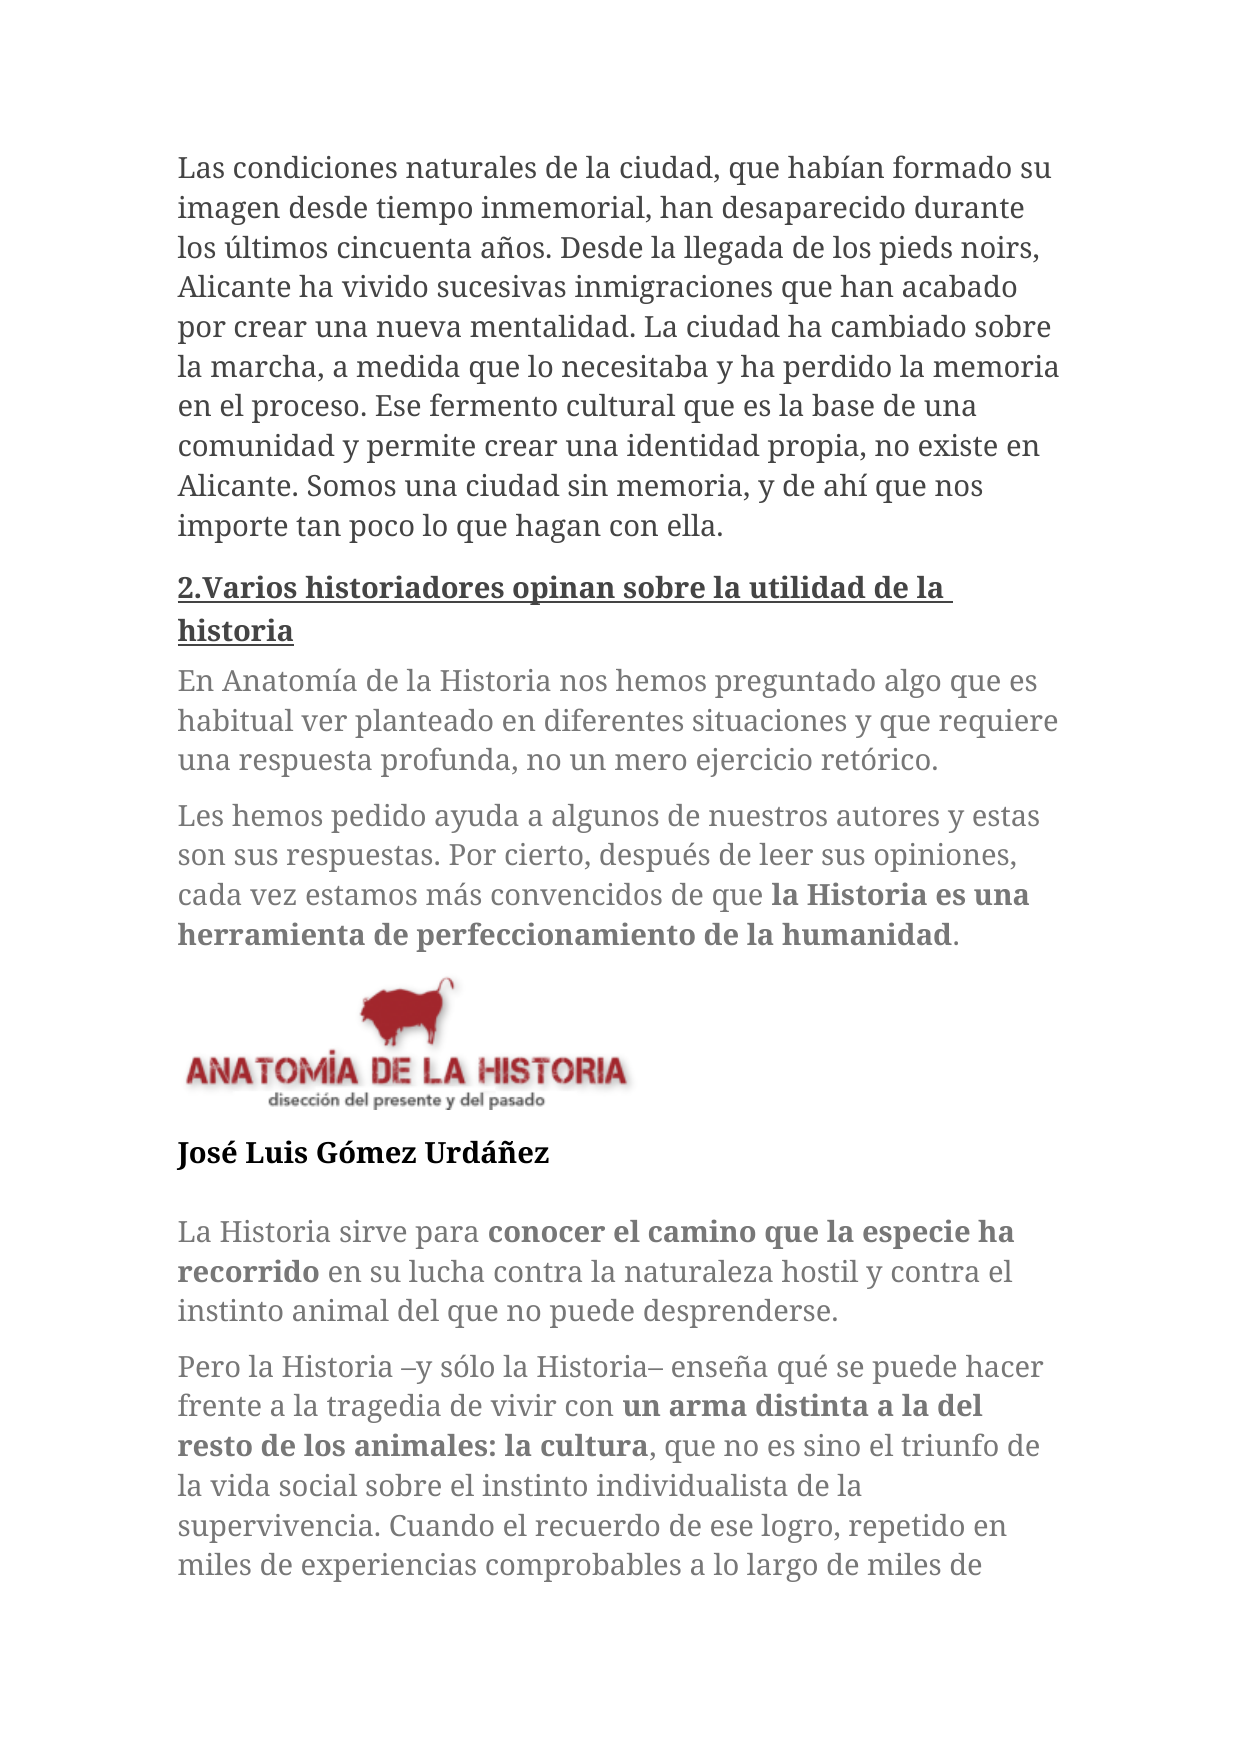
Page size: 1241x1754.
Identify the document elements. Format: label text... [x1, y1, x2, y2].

text En Anatomía de la Historia nos hemos preguntado algo que es habitual ver planteado en diferentes situaciones y que requiere una respuesta profunda, no un mero ejercicio retórico. [177, 660, 1063, 779]
text 2.Varios historiadores opinan sobre la utilidad de la historia [177, 565, 1063, 650]
text Las condiciones naturales de la ciudad, que habían formado su imagen desde tiempo inmemorial, han desaparecido durante los últimos cincuenta años. Desde la llegada de los pieds noirs, Alicante ha vivido sucesivas inmigraciones que han acabado por crear una nueva mentalidad. La ciudad ha cambiado sobre la marcha, a medida que lo necesitaba y ha perdido la memoria en el proceso. Ese fermento cultural que es la base de una comunidad y permite crear una identidad propia, no existe en Alicante. Somos una ciudad sin memoria, y de ahí que nos importe tan poco lo que hagan con ella. [177, 148, 1063, 544]
text La Historia sirve para conocer el camino que la especie ha recorrido en su lucha contra la naturaleza hostil y contra el instinto animal del que no puede desprenderse. [177, 1211, 1063, 1330]
picture [177, 969, 646, 1110]
subtitle José Luis Gómez Urdáñez [177, 1125, 1063, 1172]
text Pero la Historia –y sólo la Historia– enseña qué se puede hacer frente a la tragedia de vivir con un arma distinta a la del resto de los animales: la cultura, que no es sino el triunfo de la vida social sobre el instinto individualista de la supervivencia. Cuando el recuerdo de ese logro, repetido en miles de experiencias comprobables a lo largo de miles de [177, 1346, 1063, 1584]
text Les hemos pedido ayuda a algunos de nuestros autores y estas son sus respuestas. Por cierto, después de leer sus opiniones, cada vez estamos más convencidos de que la Historia es una herramienta de perfeccionamiento de la humanidad. [177, 795, 1063, 953]
